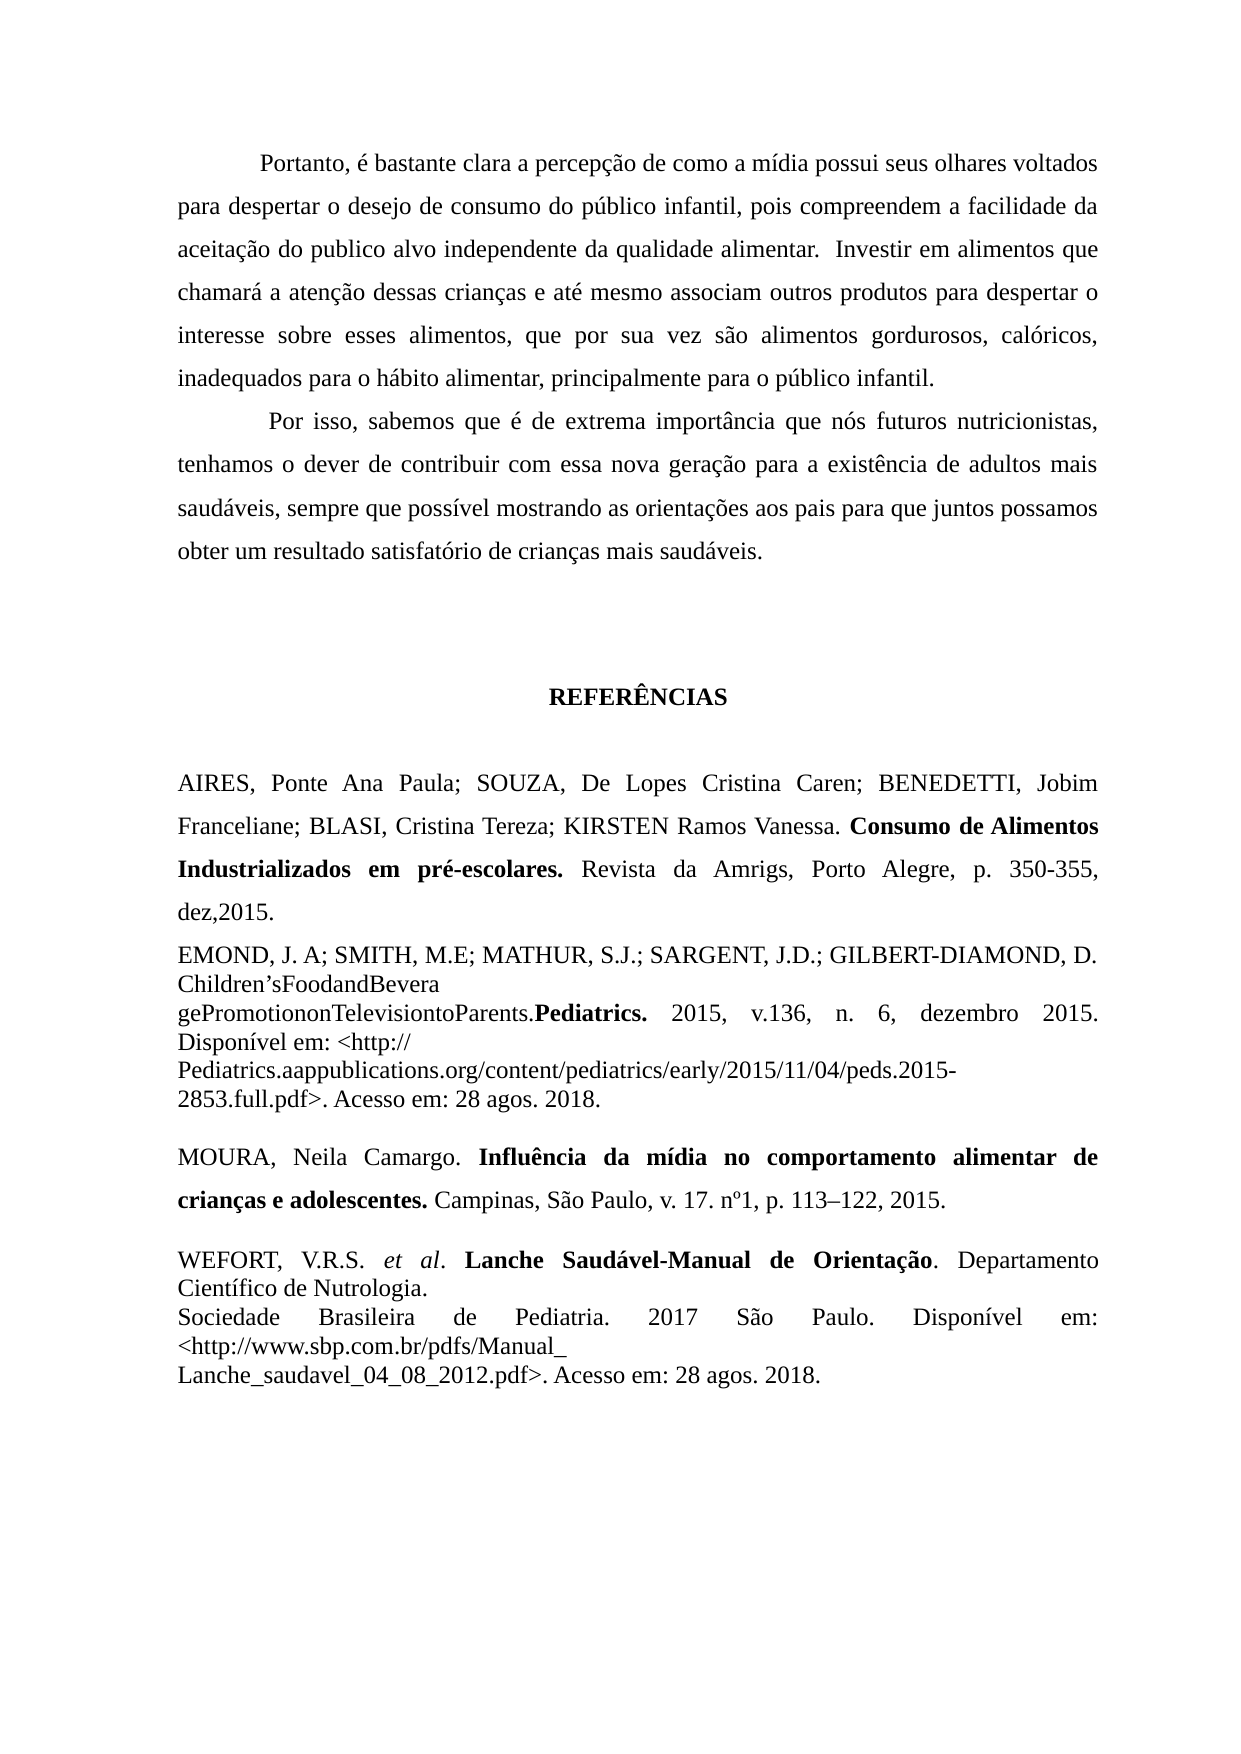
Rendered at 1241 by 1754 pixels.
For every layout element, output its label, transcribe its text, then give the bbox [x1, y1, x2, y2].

text Sociedade Brasileira de Pediatria. 2017 São Paulo. Disponível em: <http://www.sbp.com.br/pdfs/Manual_ [177, 1302, 1099, 1360]
text EMOND, J. A; SMITH, M.E; MATHUR, S.J.; SARGENT, J.D.; GILBERT-DIAMOND, D. Children’sFoodandBevera [177, 941, 1099, 998]
text gePromotiononTelevisiontoParents.Pediatrics. 2015, v.136, n. 6, dezembro 2015. Disponível em: <http:// [177, 998, 1099, 1056]
text Lanche_saudavel_04_08_2012.pdf>. Acesso em: 28 agos. 2018. [177, 1360, 1099, 1388]
text Por isso, sabemos que é de extrema importância que nós futuros nutricionistas, tenhamos o dever de contribuir com essa nova geração para a existência de adultos mais saudáveis, sempre que possível mostrando as orientações aos pais para que juntos possamos obter um resultado satisfatório de crianças mais saudáveis. [177, 406, 1099, 564]
text MOURA, Neila Camargo. Influência da mídia no comportamento alimentar de crianças e adolescentes. Campinas, São Paulo, v. 17. nº1, p. 113–122, 2015. [177, 1142, 1099, 1214]
text Pediatrics.aappublications.org/content/pediatrics/early/2015/11/04/peds.2015-2853.full.pdf>. Acesso em: 28 agos. 2018. [177, 1056, 1099, 1113]
text Portanto, é bastante clara a percepção de como a mídia possui seus olhares voltados para despertar o desejo de consumo do público infantil, pois compreendem a facilidade da aceitação do publico alvo independente da qualidade alimentar. Investir em alimentos que chamará a atenção dessas crianças e até mesmo associam outros produtos para despertar o interesse sobre esses alimentos, que por sua vez são alimentos gordurosos, calóricos, inadequados para o hábito alimentar, principalmente para o público infantil. [177, 148, 1099, 392]
text REFERÊNCIAS [177, 682, 1099, 711]
text AIRES, Ponte Ana Paula; SOUZA, De Lopes Cristina Caren; BENEDETTI, Jobim Franceliane; BLASI, Cristina Tereza; KIRSTEN Ramos Vanessa. Consumo de Alimentos Industrializados em pré-escolares. Revista da Amrigs, Porto Alegre, p. 350-355, dez,2015. [177, 768, 1099, 926]
text WEFORT, V.R.S. et al. Lanche Saudável-Manual de Orientação. Departamento Científico de Nutrologia. [177, 1245, 1099, 1302]
